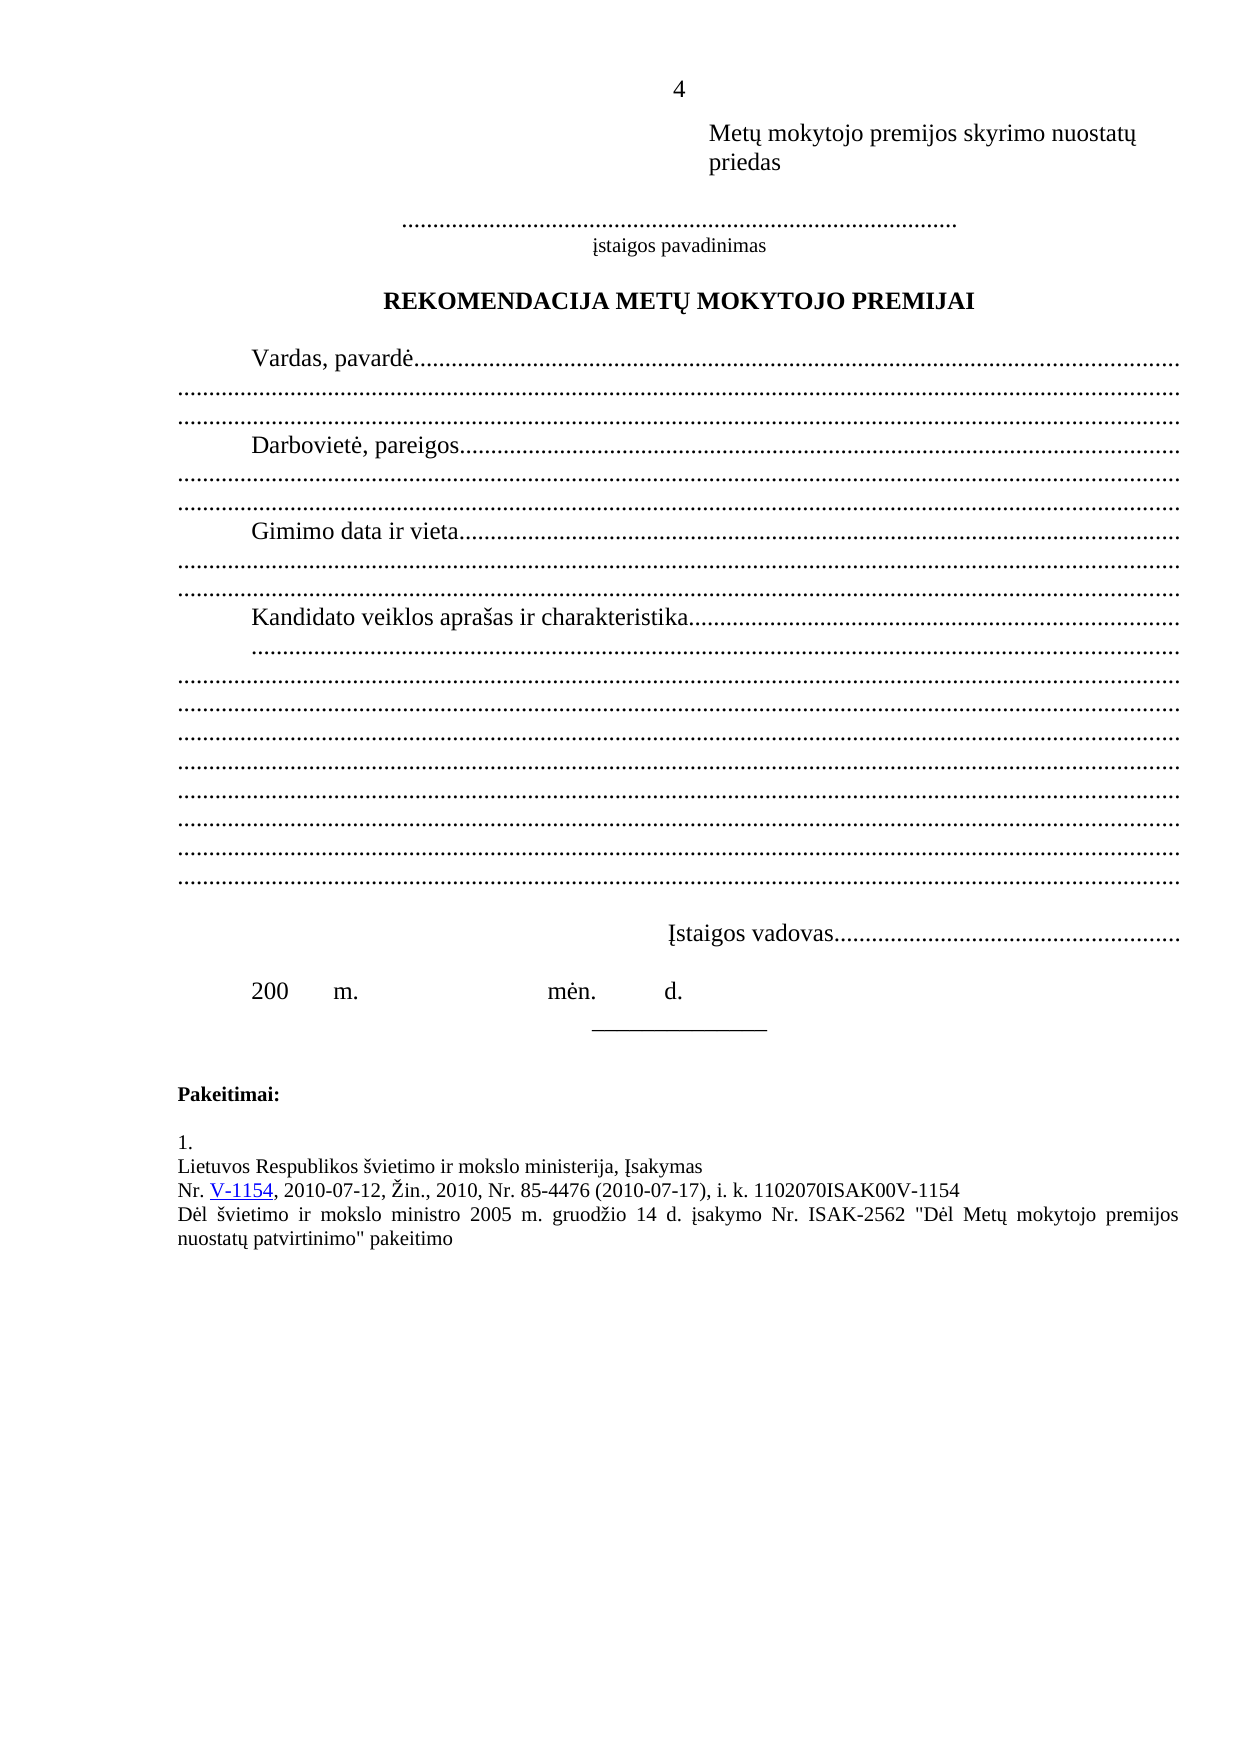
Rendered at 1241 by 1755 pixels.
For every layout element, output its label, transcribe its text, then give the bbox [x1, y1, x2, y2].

text priedas [177, 147, 1181, 176]
text Gimimo data ir vieta [177, 516, 1181, 545]
text 1. [177, 1130, 1181, 1154]
text Dėl švietimo ir mokslo ministro 2005 m. gruodžio 14 d. įsakymo Nr. ISAK-2562 "Dėl Metų mokytojo premijos nuostatų patvirtinimo" pakeitimo [177, 1202, 1181, 1250]
text įstaigos pavadinimas [177, 233, 1181, 257]
text Įstaigos vadovas [527, 918, 1181, 947]
text ......................................................................................... [177, 204, 1181, 233]
text Nr. V-1154, 2010-07-12, Žin., 2010, Nr. 85-4476 (2010-07-17), i. k. 1102070ISAK00V-1154 [177, 1178, 1181, 1202]
text Vardas, pavardė [177, 343, 1181, 372]
text REKOMENDACIJA METŲ MOKYTOJO PREMIJAI [177, 286, 1181, 315]
text Metų mokytojo premijos skyrimo nuostatų [709, 118, 1181, 147]
text Lietuvos Respublikos švietimo ir mokslo ministerija, Įsakymas [177, 1154, 1181, 1178]
text Kandidato veiklos aprašas ir charakteristika [177, 602, 1181, 631]
text Darbovietė, pareigos [177, 430, 1181, 458]
text 200 m. mėn. d. [177, 976, 1181, 1005]
text ______________ [177, 1005, 1181, 1033]
text Pakeitimai: [177, 1082, 1181, 1106]
